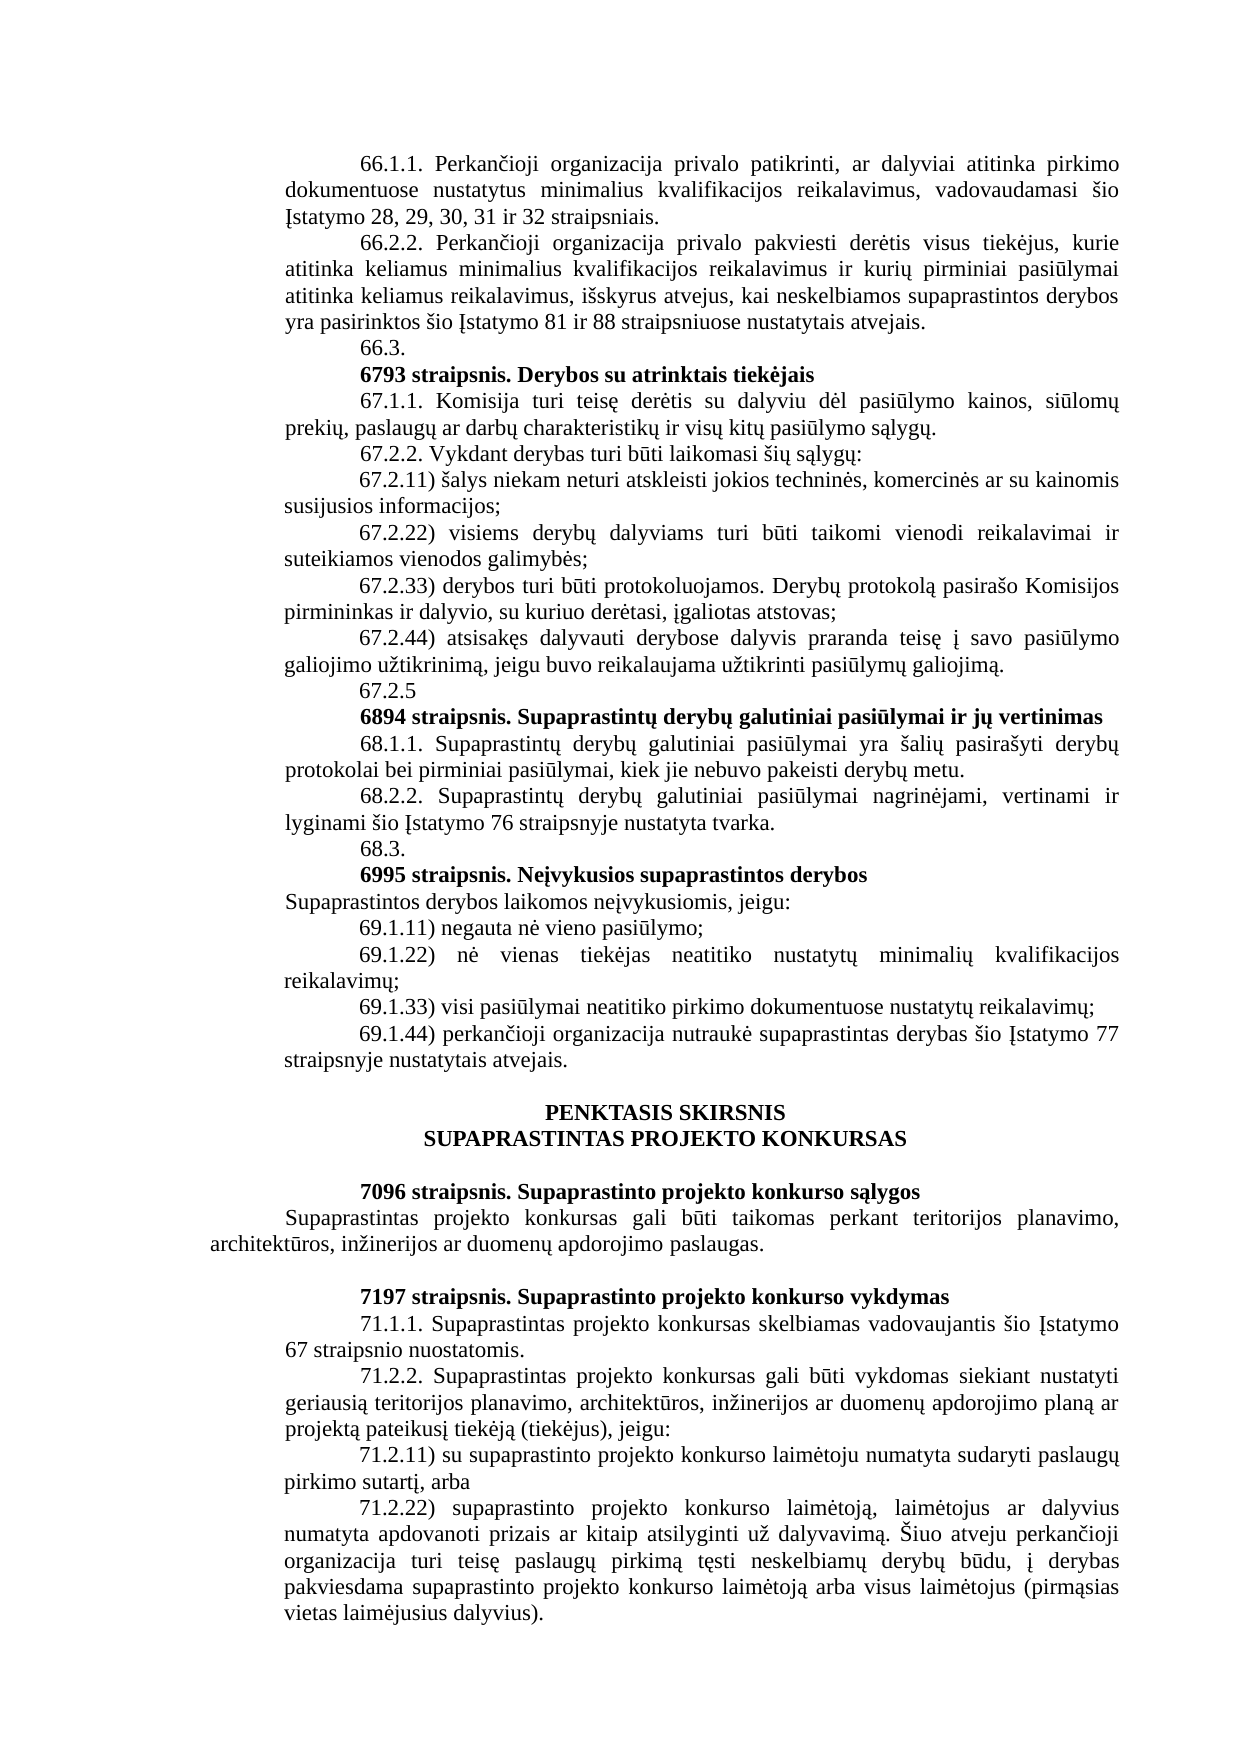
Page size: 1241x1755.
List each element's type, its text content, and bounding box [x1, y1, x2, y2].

subtitle 1) šalys niekam neturi atskleisti jokios techninės, komercinės ar su kainomis susijusios informacijos; [210, 466, 1120, 519]
subtitle 3) derybos turi būti protokoluojamos. Derybų protokolą pasirašo Komisijos pirmininkas ir dalyvio, su kuriuo derėtasi, įgaliotas atstovas; [210, 572, 1120, 624]
subtitle 1. Supaprastintų derybų galutiniai pasiūlymai yra šalių pasirašyti derybų protokolai bei pirminiai pasiūlymai, kiek jie nebuvo pakeisti derybų metu. [210, 730, 1120, 782]
subtitle 3) visi pasiūlymai neatitiko pirkimo dokumentuose nustatytų reikalavimų; [210, 993, 1120, 1020]
subtitle 1. Supaprastintas projekto konkursas skelbiamas vadovaujantis šio Įstatymo 67 straipsnio nuostatomis. [210, 1309, 1120, 1362]
subtitle 2. Supaprastintų derybų galutiniai pasiūlymai nagrinėjami, vertinami ir lyginami šio Įstatymo 76 straipsnyje nustatyta tvarka. [210, 782, 1120, 835]
subtitle 96 straipsnis. Supaprastinto projekto konkurso sąlygos [210, 1178, 1120, 1204]
text Supaprastintas projekto konkursas gali būti taikomas perkant teritorijos planavimo, architektūros, inžinerijos ar duomenų apdorojimo paslaugas. [210, 1204, 1120, 1257]
subtitle 2. Perkančioji organizacija privalo pakviesti derėtis visus tiekėjus, kurie atitinka keliamus minimalius kvalifikacijos reikalavimus ir kurių pirminiai pasiūlymai atitinka keliamus reikalavimus, išskyrus atvejus, kai neskelbiamos supaprastintos derybos yra pasirinktos šio Įstatymo 81 ir 88 straipsniuose nustatytais atvejais. [210, 229, 1120, 334]
text Supaprastintos derybos laikomos neįvykusiomis, jeigu: [210, 888, 1120, 914]
subtitle 1. Komisija turi teisę derėtis su dalyviu dėl pasiūlymo kainos, siūlomų prekių, paslaugų ar darbų charakteristikų ir visų kitų pasiūlymo sąlygų. [210, 387, 1120, 440]
subtitle 95 straipsnis. Neįvykusios supaprastintos derybos [210, 862, 1120, 888]
subtitle 1) su supaprastinto projekto konkurso laimėtoju numatyta sudaryti paslaugų pirkimo sutartį, arba [210, 1441, 1120, 1494]
subtitle 2. Vykdant derybas turi būti laikomasi šių sąlygų: [210, 440, 1120, 466]
subtitle 1. Perkančioji organizacija privalo patikrinti, ar dalyviai atitinka pirkimo dokumentuose nustatytus minimalius kvalifikacijos reikalavimus, vadovaudamasi šio Įstatymo 28, 29, 30, 31 ir 32 straipsniais. [210, 150, 1120, 229]
subtitle 4) perkančioji organizacija nutraukė supaprastintas derybas šio Įstatymo 77 straipsnyje nustatytais atvejais. [210, 1020, 1120, 1072]
subtitle 2) nė vienas tiekėjas neatitiko nustatytų minimalių kvalifikacijos reikalavimų; [210, 941, 1120, 993]
subtitle 2) supaprastinto projekto konkurso laimėtoją, laimėtojus ar dalyvius numatyta apdovanoti prizais ar kitaip atsilyginti už dalyvavimą. Šiuo atveju perkančioji organizacija turi teisę paslaugų pirkimą tęsti neskelbiamų derybų būdu, į derybas pakviesdama supaprastinto projekto konkurso laimėtoją arba visus laimėtojus (pirmąsias vietas laimėjusius dalyvius). [210, 1494, 1120, 1626]
subtitle 4) atsisakęs dalyvauti derybose dalyvis praranda teisę į savo pasiūlymo galiojimo užtikrinimą, jeigu buvo reikalaujama užtikrinti pasiūlymų galiojimą. [210, 624, 1120, 677]
subtitle 97 straipsnis. Supaprastinto projekto konkurso vykdymas [210, 1283, 1120, 1309]
subtitle 94 straipsnis. Supaprastintų derybų galutiniai pasiūlymai ir jų vertinimas [210, 703, 1120, 730]
subtitle 2) visiems derybų dalyviams turi būti taikomi vienodi reikalavimai ir suteikiamos vienodos galimybės; [210, 519, 1120, 572]
subtitle 1) negauta nė vieno pasiūlymo; [210, 914, 1120, 941]
subtitle 93 straipsnis. Derybos su atrinktais tiekėjais [210, 361, 1120, 387]
subtitle PeNKTAsis skirsnis supaprastintas Projekto konkursaS [210, 1099, 1120, 1151]
subtitle 2. Supaprastintas projekto konkursas gali būti vykdomas siekiant nustatyti geriausią teritorijos planavimo, architektūros, inžinerijos ar duomenų apdorojimo planą ar projektą pateikusį tiekėją (tiekėjus), jeigu: [210, 1362, 1120, 1441]
